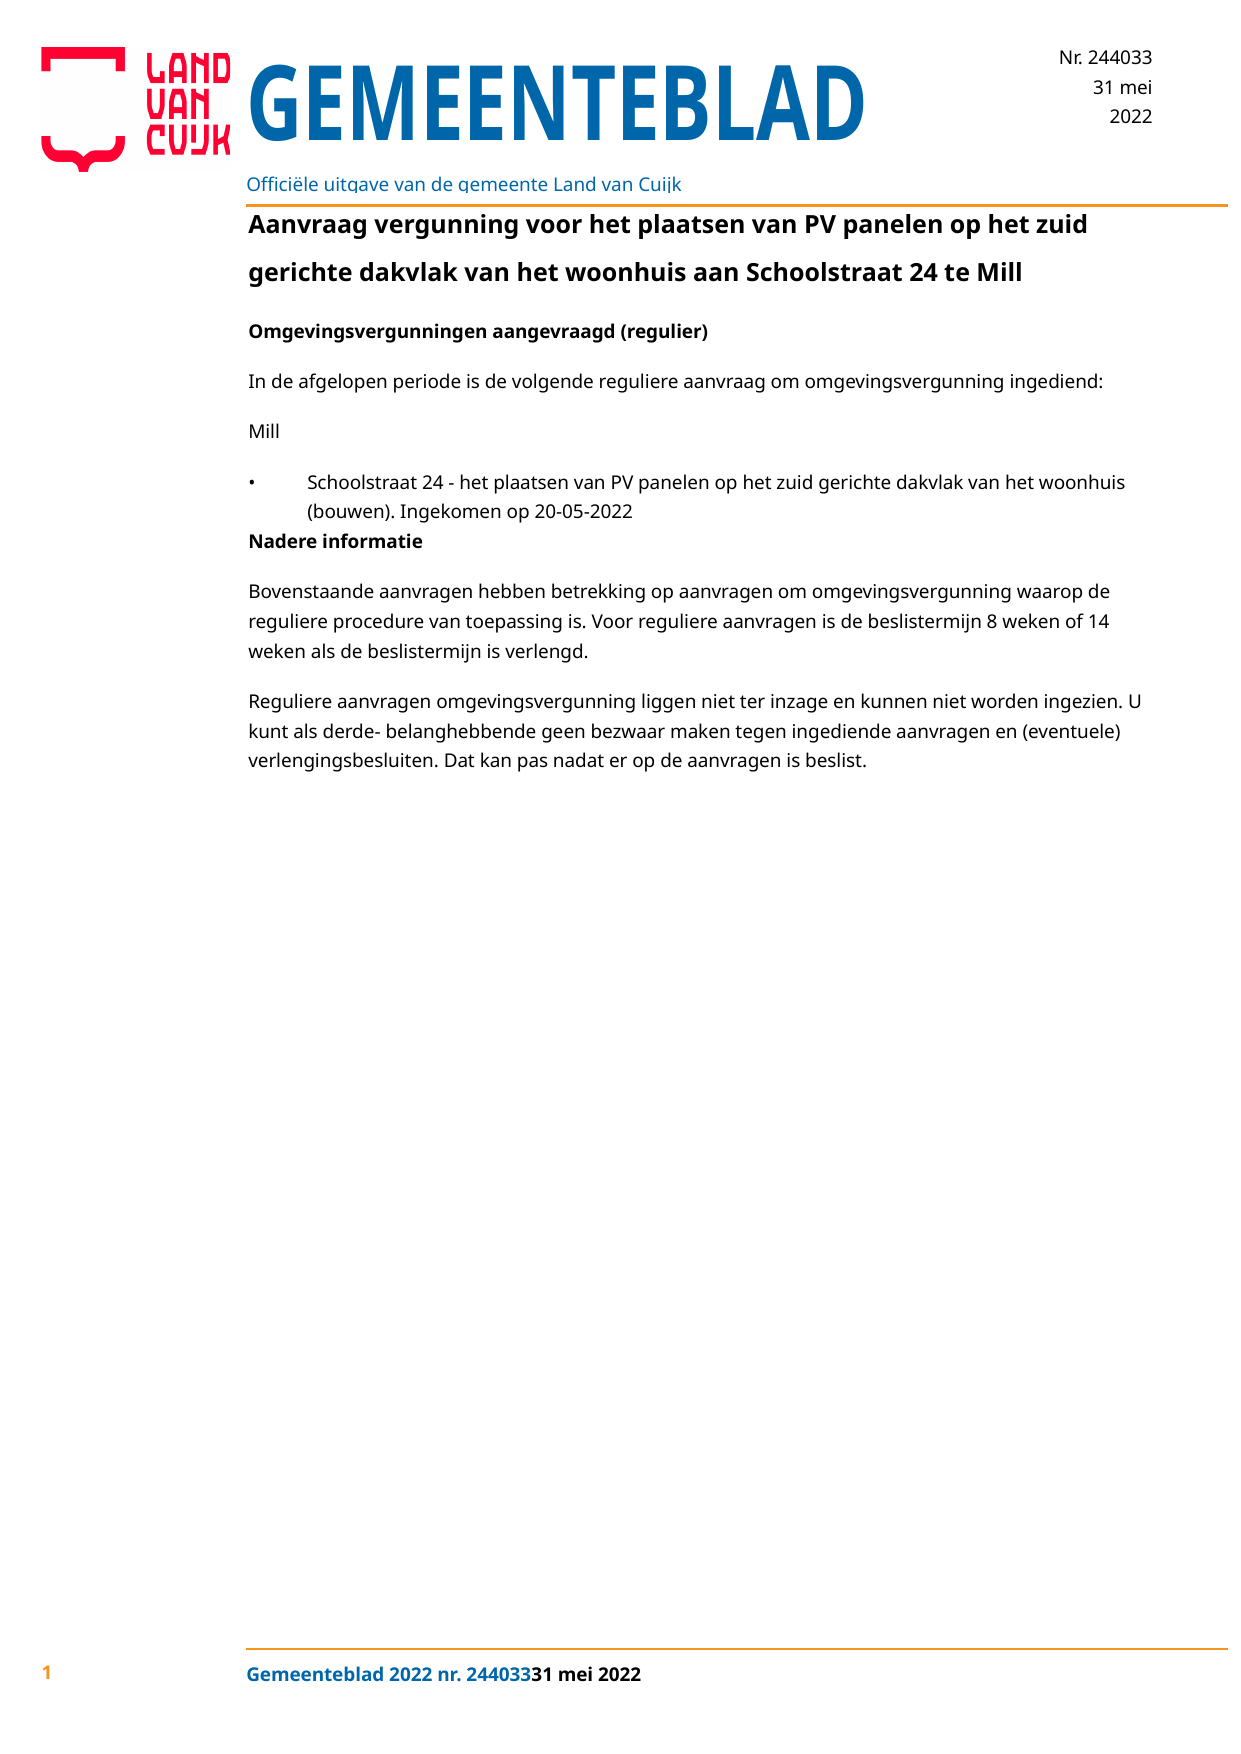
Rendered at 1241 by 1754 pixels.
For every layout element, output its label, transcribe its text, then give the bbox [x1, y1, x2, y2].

text Omgevingsvergunningen aangevraagd (regulier) [248, 318, 1152, 344]
picture [41, 47, 231, 172]
text Nadere informatie [248, 528, 1152, 554]
text Reguliere aanvragen omgevingsvergunning liggen niet ter inzage en kunnen niet worden ingezien. U kunt als derde- belanghebbende geen bezwaar maken tegen ingediende aanvragen en (eventuele) verlengingsbesluiten. Dat kan pas nadat er op de aanvragen is beslist. [248, 688, 1152, 773]
text Bovenstaande aanvragen hebben betrekking op aanvragen om omgevingsvergunning waarop de reguliere procedure van toepassing is. Voor reguliere aanvragen is de beslistermijn 8 weken of 14 weken als de beslistermijn is verlengd. [248, 579, 1152, 664]
text In de afgelopen periode is de volgende reguliere aanvraag om omgevingsvergunning ingediend: [248, 368, 1152, 394]
list Schoolstraat 24 - het plaatsen van PV panelen op het zuid gerichte dakvlak van het woonhuis (bouwen). Ingekomen op 20-05-2022 [248, 469, 1152, 524]
text Mill [248, 419, 1152, 444]
text Aanvraag vergunning voor het plaatsen van PV panelen op het zuid gerichte dakvlak van het woonhuis aan Schoolstraat 24 te Mill [248, 207, 1152, 288]
